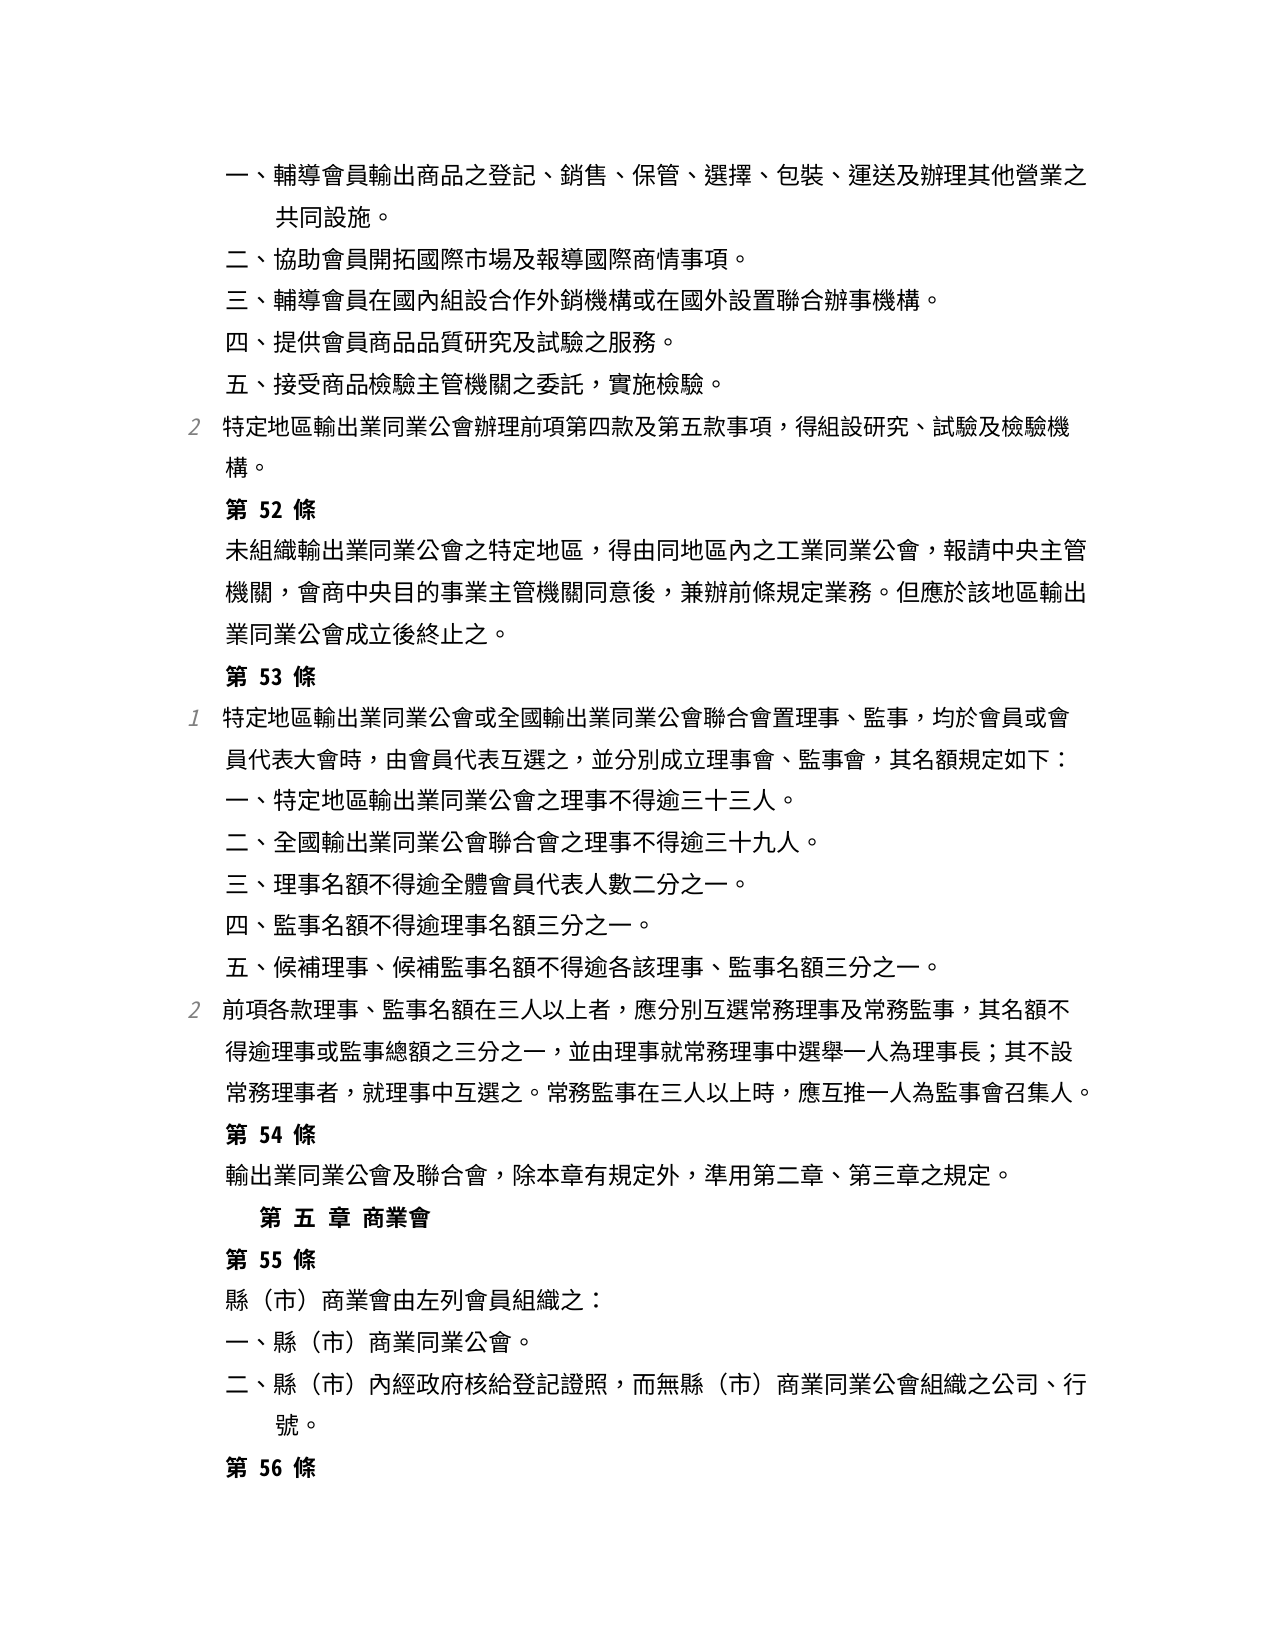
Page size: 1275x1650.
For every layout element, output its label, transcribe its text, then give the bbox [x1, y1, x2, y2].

text 五、接受商品檢驗主管機關之委託，實施檢驗。 [225, 358, 1087, 400]
text 縣（市）商業會由左列會員組織之： [225, 1275, 1087, 1317]
text 1 特定地區輸出業同業公會或全國輸出業同業公會聯合會置理事、監事，均於會員或會員代表大會時，由會員代表互選之，並分別成立理事會、監事會，其名額規定如下： [187, 692, 1087, 775]
text 第 54 條 [225, 1108, 1087, 1150]
text 一、特定地區輸出業同業公會之理事不得逾三十三人。 [225, 775, 1087, 817]
text 三、理事名額不得逾全體會員代表人數二分之一。 [225, 858, 1087, 900]
text 第 56 條 [225, 1442, 1087, 1483]
text 第 52 條 [225, 483, 1087, 525]
text 未組織輸出業同業公會之特定地區，得由同地區內之工業同業公會，報請中央主管機關，會商中央目的事業主管機關同意後，兼辦前條規定業務。但應於該地區輸出業同業公會成立後終止之。 [225, 525, 1087, 650]
text 2 特定地區輸出業同業公會辦理前項第四款及第五款事項，得組設研究、試驗及檢驗機構。 [187, 400, 1087, 483]
text 第 55 條 [225, 1233, 1087, 1275]
text 第 五 章 商業會 [225, 1192, 1087, 1233]
text 第 53 條 [225, 650, 1087, 692]
text 輸出業同業公會及聯合會，除本章有規定外，準用第二章、第三章之規定。 [225, 1150, 1087, 1192]
text 四、監事名額不得逾理事名額三分之一。 [225, 900, 1087, 942]
text 五、候補理事、候補監事名額不得逾各該理事、監事名額三分之一。 [225, 942, 1087, 983]
text 二、協助會員開拓國際市場及報導國際商情事項。 [225, 233, 1087, 275]
text 二、縣（市）內經政府核給登記證照，而無縣（市）商業同業公會組織之公司、行號。 [225, 1358, 1087, 1442]
text 2 前項各款理事、監事名額在三人以上者，應分別互選常務理事及常務監事，其名額不得逾理事或監事總額之三分之一，並由理事就常務理事中選舉一人為理事長；其不設常務理事者，就理事中互選之。常務監事在三人以上時，應互推一人為監事會召集人。 [187, 983, 1087, 1108]
text 二、全國輸出業同業公會聯合會之理事不得逾三十九人。 [225, 817, 1087, 858]
text 一、縣（市）商業同業公會。 [225, 1317, 1087, 1358]
text 四、提供會員商品品質研究及試驗之服務。 [225, 317, 1087, 358]
text 一、輔導會員輸出商品之登記、銷售、保管、選擇、包裝、運送及辦理其他營業之共同設施。 [225, 150, 1087, 233]
text 三、輔導會員在國內組設合作外銷機構或在國外設置聯合辦事機構。 [225, 275, 1087, 317]
